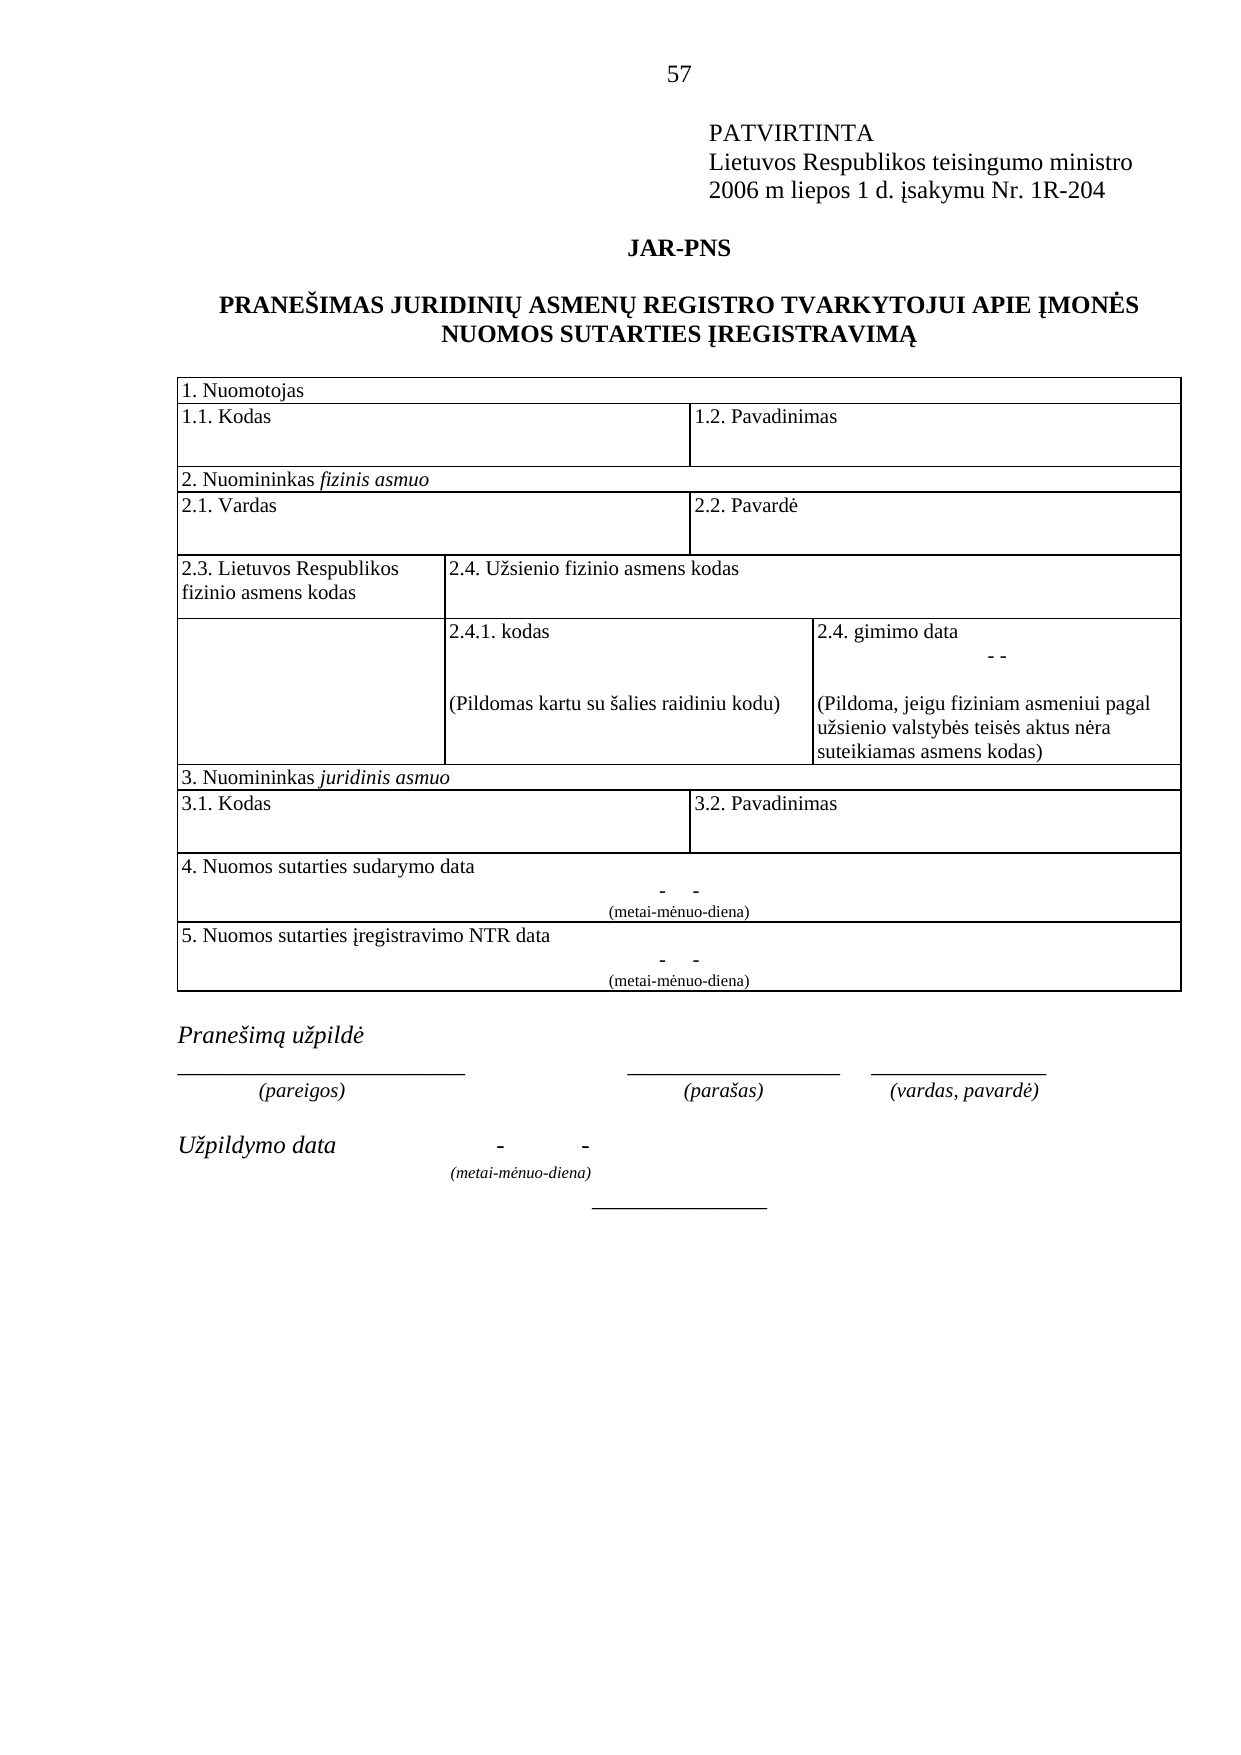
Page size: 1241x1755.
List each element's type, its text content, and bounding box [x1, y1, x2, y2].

table_cell 1.2. Pavadinimas [691, 404, 1180, 466]
text ______________ [177, 1183, 1181, 1212]
table_cell 2.3. Lietuvos Respublikos fizinio asmens kodas [178, 556, 444, 617]
text Pranešimą užpildė [177, 1020, 1181, 1049]
table_cell 3.1. Kodas [178, 791, 689, 852]
table_cell 2.4.1. kodas (Pildomas kartu su šalies raidiniu kodu) [446, 619, 812, 763]
text _______________________ _________________ ______________ [177, 1049, 1181, 1078]
table_cell 3.2. Pavadinimas [691, 791, 1180, 852]
text PATVIRTINTA [709, 118, 1181, 147]
text (metai-mėnuo-diena) [177, 1159, 1181, 1183]
table_cell 2.2. Pavardė [691, 493, 1180, 554]
text PRANEŠIMAS JURIDINIŲ ASMENŲ REGISTRO TVARKYTOJUI APIE ĮMONĖS NUOMOS SUTARTIES ĮREGISTRAVIMĄ [177, 291, 1181, 348]
text Užpildymo data - - [177, 1131, 1181, 1159]
table_header JAR-PNS [177, 233, 1181, 262]
text (pareigos) (parašas) (vardas, pavardė) [177, 1078, 1181, 1102]
table_cell 2.1. Vardas [178, 493, 689, 554]
table_cell [178, 619, 444, 763]
table_cell 1.1. Kodas [178, 404, 689, 466]
table_cell 2.4. Užsienio fizinio asmens kodas [446, 556, 1180, 617]
text Lietuvos Respublikos teisingumo ministro [177, 147, 1181, 176]
text 2006 m liepos 1 d. įsakymu Nr. 1R-204 [177, 176, 1181, 204]
